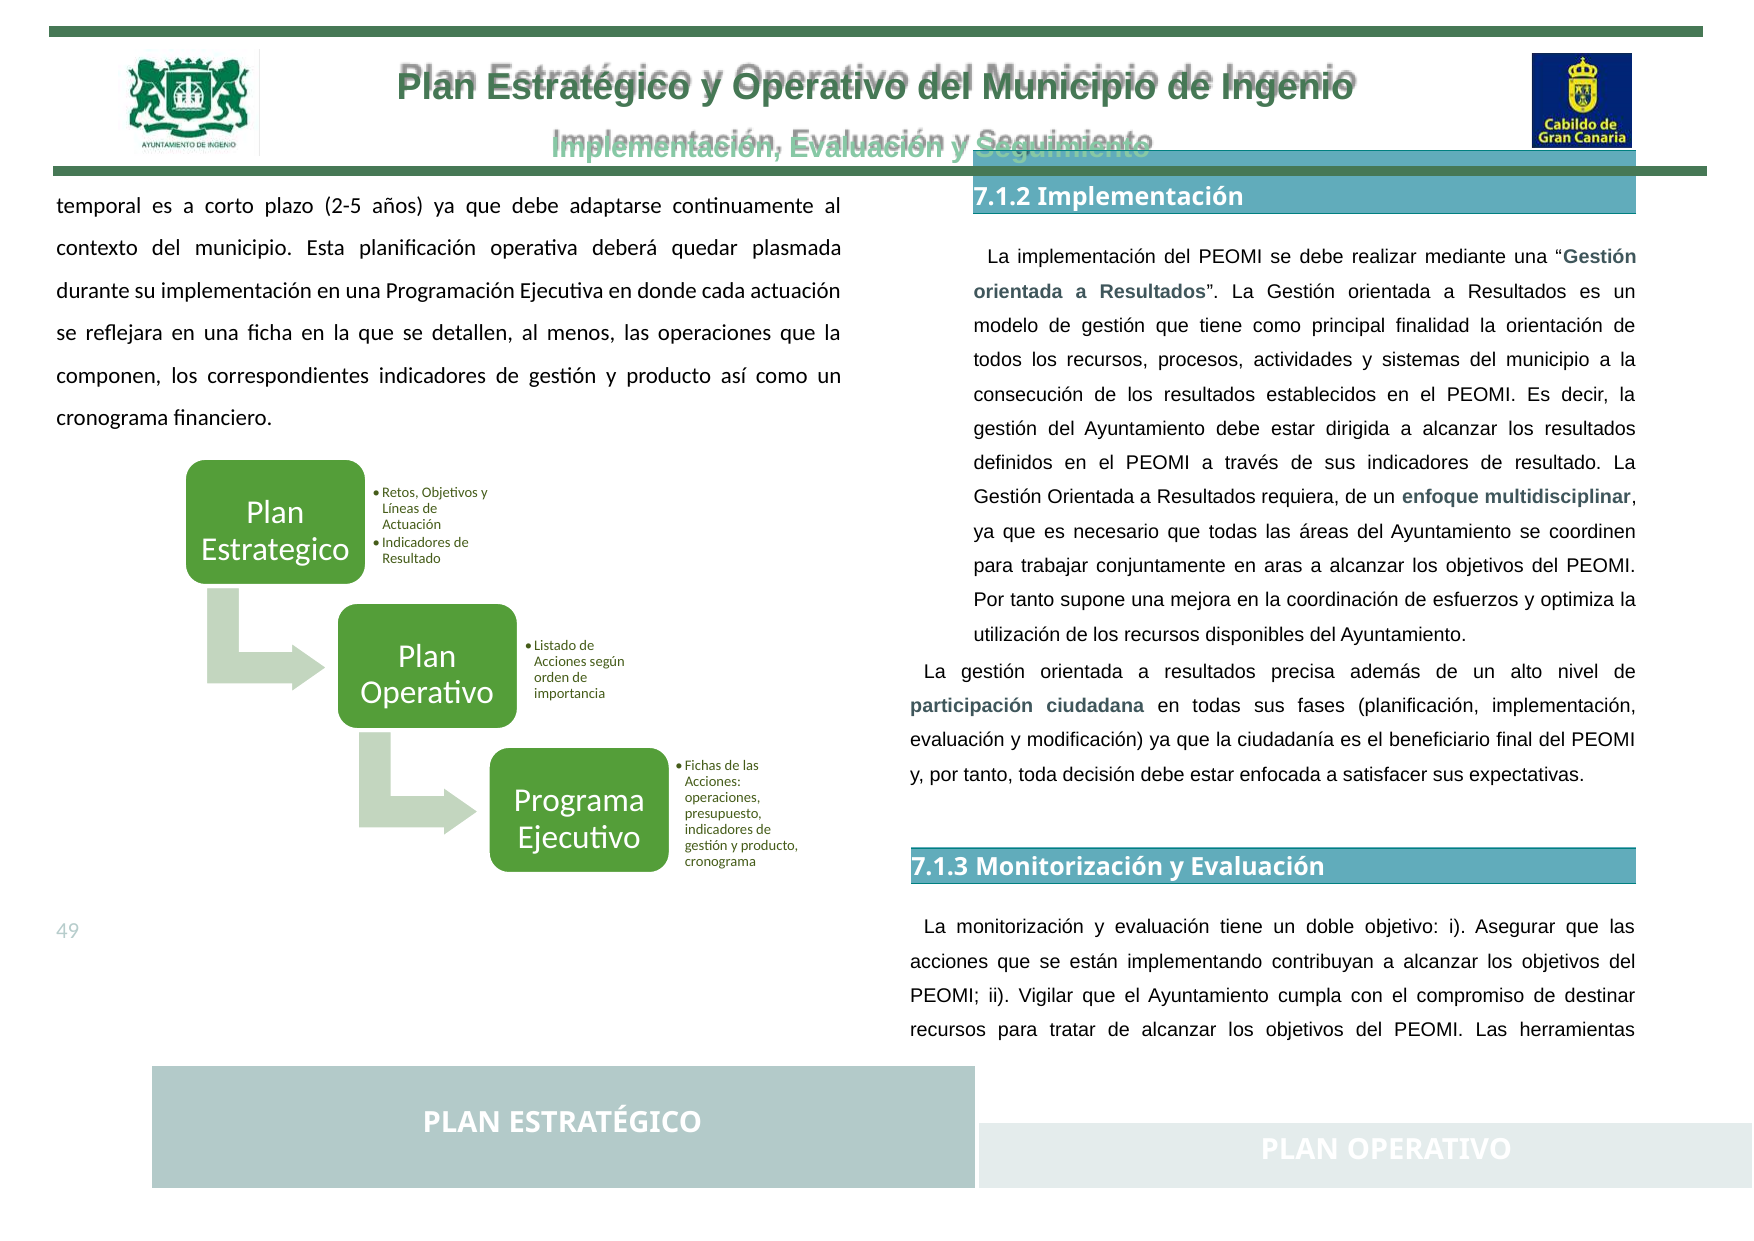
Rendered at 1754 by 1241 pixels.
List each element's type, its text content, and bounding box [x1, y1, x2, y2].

text La implementación del PEOMI se debe realizar mediante una “Gestión orientada a Resultados”. La Gestión orientada a Resultados es un modelo de gestión que tiene como principal finalidad la orientación de todos los recursos, procesos, actividades y sistemas del municipio a la consecución de los resultados establecidos en el PEOMI. Es decir, la gestión del Ayuntamiento debe estar dirigida a alcanzar los resultados definidos en el PEOMI a través de sus indicadores de resultado. La Gestión Orientada a Resultados requiera, de un enfoque multidisciplinar, ya que es necesario que todas las áreas del Ayuntamiento se coordinen para trabajar conjuntamente en aras a alcanzar los objetivos del PEOMI. Por tanto supone una mejora en la coordinación de esfuerzos y optimiza la utilización de los recursos disponibles del Ayuntamiento. [973, 245, 1636, 645]
subtitle 7.1.3 Monitorización y Evaluación [911, 849, 1636, 883]
text 49 [56, 916, 842, 944]
subtitle 7.1.2 Implementación [973, 176, 1636, 213]
text La gestión orientada a resultados precisa además de un alto nivel de participación ciudadana en todas sus fases (planificación, implementación, evaluación y modificación) ya que la ciudadanía es el beneficiario final del PEOMI y, por tanto, toda decisión debe estar enfocada a satisfacer sus expectativas. [910, 660, 1636, 785]
subtitle [973, 151, 1636, 166]
text La monitorización y evaluación tiene un doble objetivo: i). Asegurar que las acciones que se están implementando contribuyan a alcanzar los objetivos del PEOMI; ii). Vigilar que el Ayuntamiento cumpla con el compromiso de destinar recursos para tratar de alcanzar los objetivos del PEOMI. Las herramientas empleadas para la monitorización y evaluación del PEOMI son los indicadores. El PEOMI contendrá los siguientes tipos de indicadores: Indicadores de Gestión, Indicadores de Producto e Indicadores de Resultado. [910, 915, 1636, 1041]
text La Planificación Estratégica está orientada a determinar “que” es lo que quiere el municipio en los distintos ámbitos durante el periodo del PEOMI. Por tanto establece objetivos generales para un periodo a largo plazo. La planificación operativa establece las acciones, es decir el “cómo”, que se deben realizar para alcanzar los objetivos del Plan Estratégico. Su horizonte temporal es a corto plazo (2-5 años) ya que debe adaptarse continuamente al contexto del municipio. Esta planificación operativa deberá quedar plasmada durante su implementación en una Programación Ejecutiva en donde cada actuación se reflejara en una ficha en la que se detallen, al menos, las operaciones que la componen, los correspondientes indicadores de gestión y producto así como un cronograma financiero. [56, 176, 842, 431]
